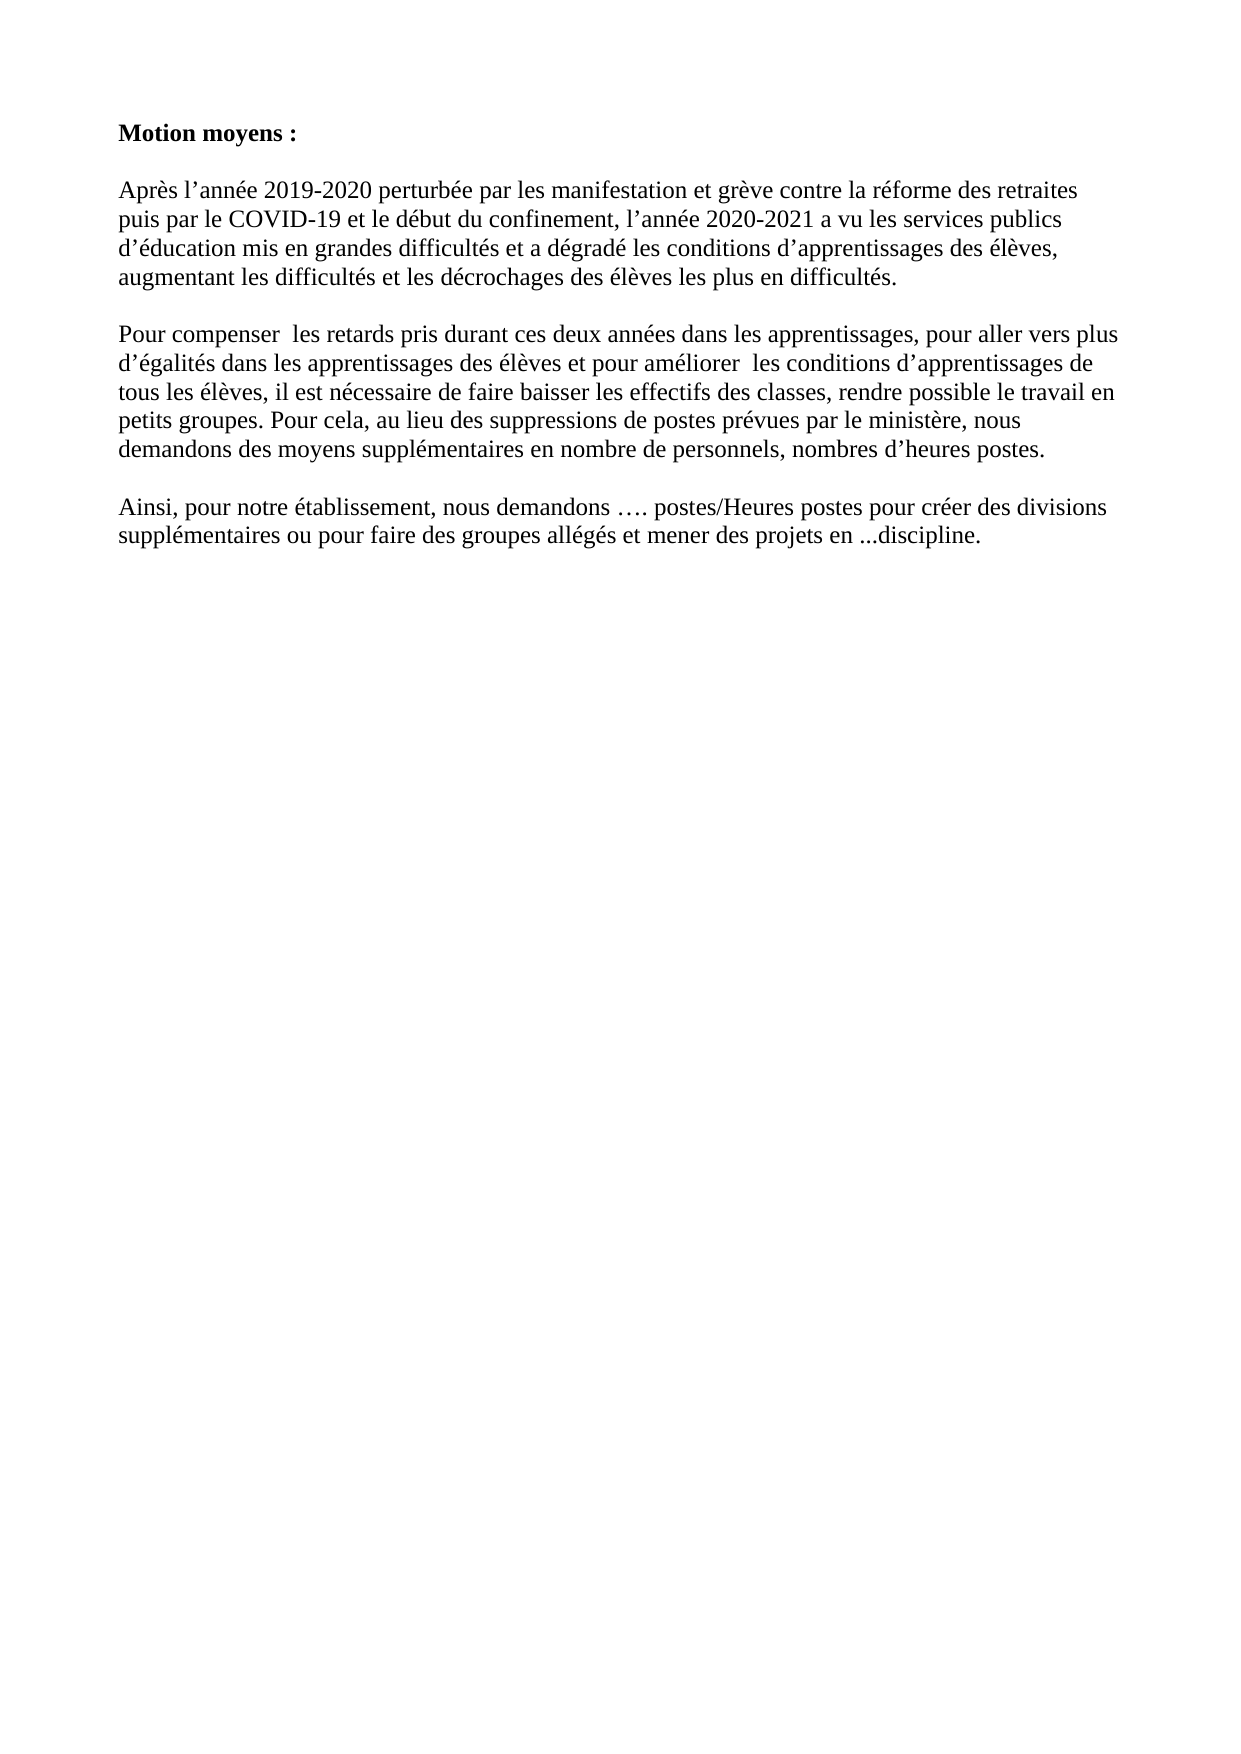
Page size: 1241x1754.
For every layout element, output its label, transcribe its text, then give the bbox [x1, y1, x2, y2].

text Motion moyens : [118, 118, 1122, 147]
text Ainsi, pour notre établissement, nous demandons …. postes/Heures postes pour créer des divisions supplémentaires ou pour faire des groupes allégés et mener des projets en ...discipline. [118, 492, 1122, 549]
text Après l’année 2019-2020 perturbée par les manifestation et grève contre la réforme des retraites puis par le COVID-19 et le début du confinement, l’année 2020-2021 a vu les services publics d’éducation mis en grandes difficultés et a dégradé les conditions d’apprentissages des élèves, augmentant les difficultés et les décrochages des élèves les plus en difficultés. [118, 176, 1122, 291]
text Pour compenser les retards pris durant ces deux années dans les apprentissages, pour aller vers plus d’égalités dans les apprentissages des élèves et pour améliorer les conditions d’apprentissages de tous les élèves, il est nécessaire de faire baisser les effectifs des classes, rendre possible le travail en petits groupes. Pour cela, au lieu des suppressions de postes prévues par le ministère, nous demandons des moyens supplémentaires en nombre de personnels, nombres d’heures postes. [118, 319, 1122, 463]
